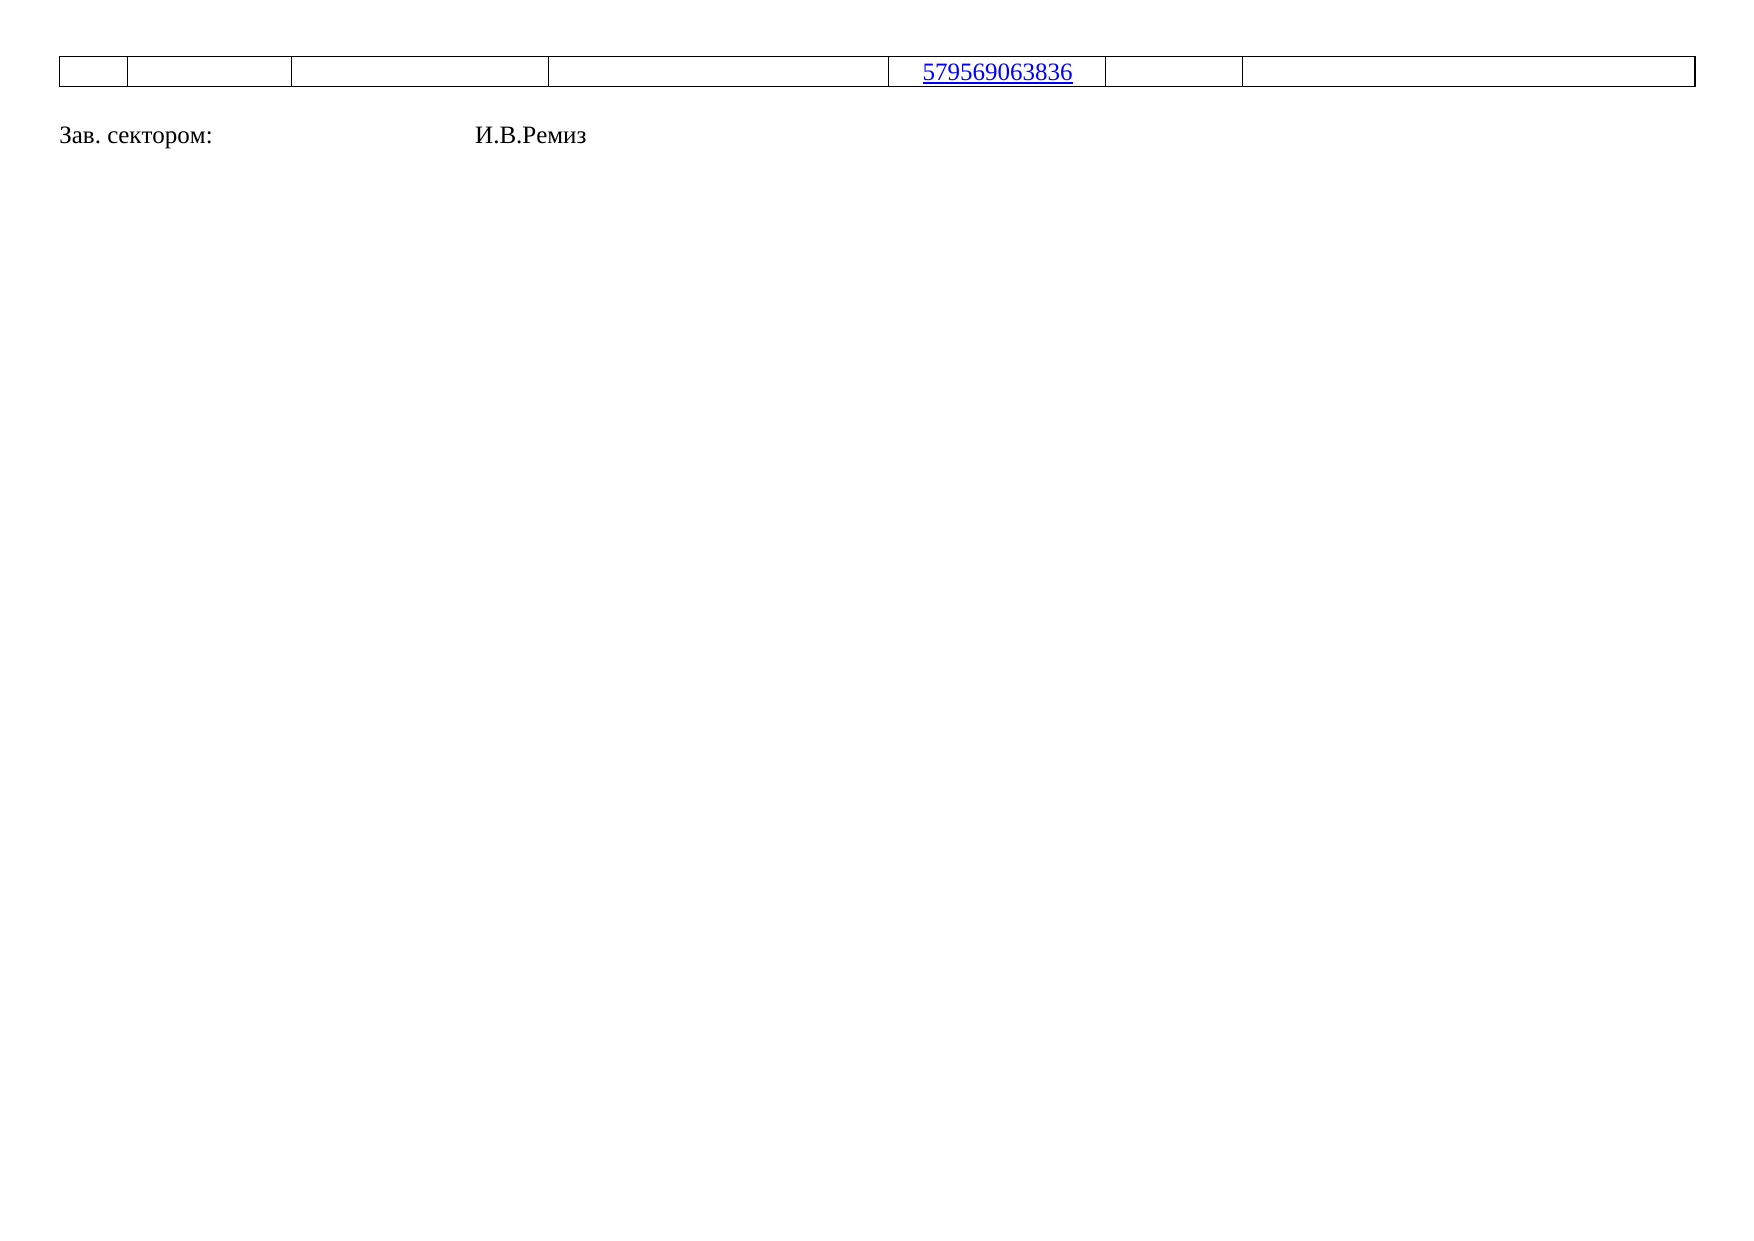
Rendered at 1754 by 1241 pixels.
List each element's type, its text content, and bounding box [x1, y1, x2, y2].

table_cell [292, 57, 548, 86]
table_cell [1243, 57, 1694, 86]
table_cell [128, 57, 291, 86]
table_cell [60, 57, 127, 86]
table_cell [549, 57, 888, 86]
text Зав. сектором: И.В.Ремиз [59, 121, 1695, 149]
table_cell 579569063836 [889, 57, 1105, 86]
table_cell [1106, 57, 1242, 86]
